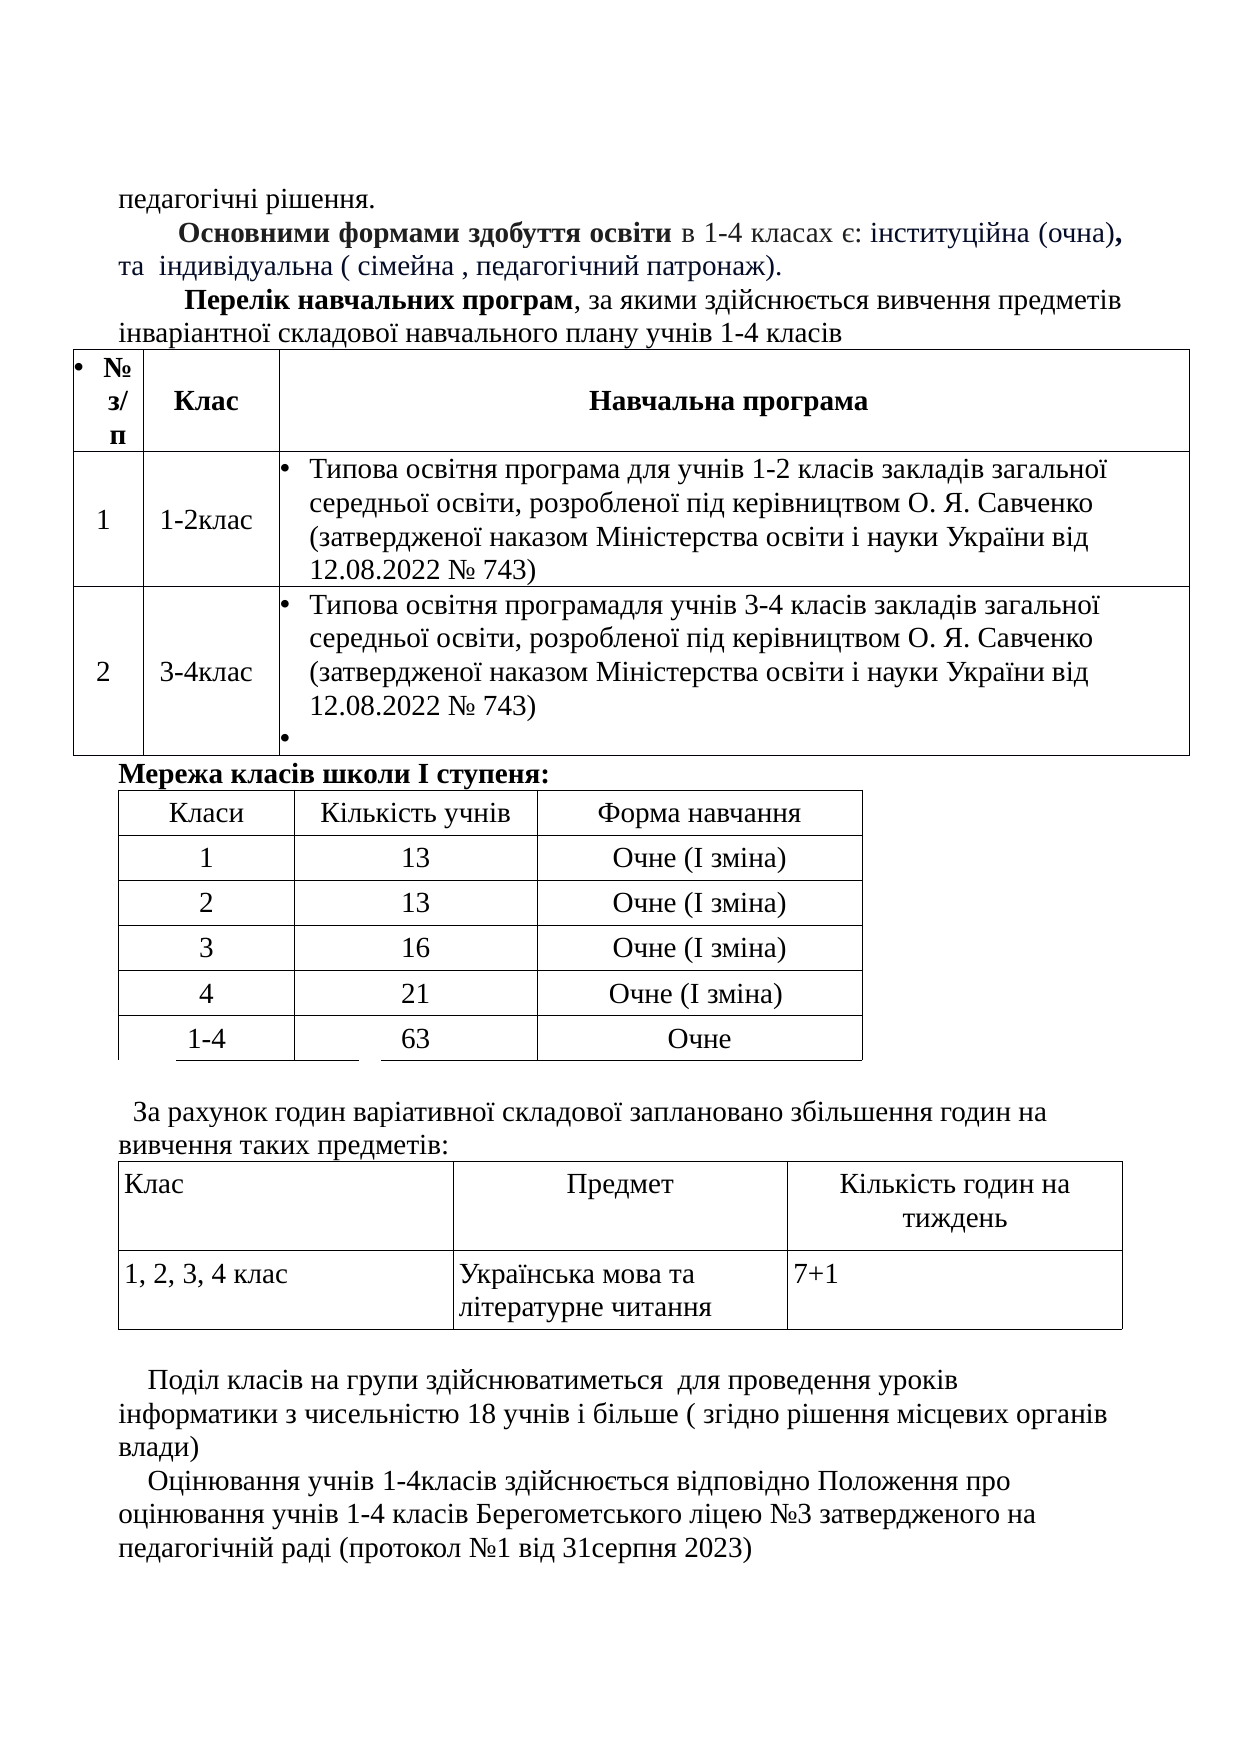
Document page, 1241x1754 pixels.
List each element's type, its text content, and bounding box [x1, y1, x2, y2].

table_cell 1 [119, 836, 294, 880]
table_header № з/п [74, 350, 143, 451]
table_header Форма навчання [538, 791, 862, 834]
table_cell 16 [295, 926, 537, 970]
text За рахунок годин варіативної складової заплановано збільшення годин на вивчення таких предметів: [118, 1094, 1122, 1161]
table_cell Очне (І зміна) [538, 971, 862, 1015]
text Перелік навчальних програм, за якими здійснюється вивчення предметів інваріантної складової навчального плану учнів 1-4 класів [118, 282, 1122, 349]
table_cell Типова освітня програмадля учнів 3-4 класів закладів загальної середньої освіти, розробленої під керівництвом О. Я. Савченко (затвердженої наказом Міністерства освіти і науки України від 12.08.2022 № 743) [280, 587, 1189, 755]
text Основними формами здобуття освіти в 1-4 класах є: інституційна (очна), та індивідуальна ( сімейна , педагогічний патронаж). [118, 215, 1122, 282]
table_header Кількість годин на тиждень [788, 1162, 1122, 1250]
table_cell Очне (І зміна) [538, 926, 862, 970]
table_cell Очне (І зміна) [538, 881, 862, 925]
table_header Предмет [454, 1162, 787, 1250]
table_cell 3-4клас [144, 587, 279, 755]
table_cell Українська мова та літературне читання [454, 1251, 787, 1328]
table_header Клас [144, 350, 279, 451]
table_cell 3 [119, 926, 294, 970]
table_cell Типова освітня програма для учнів 1-2 класів закладів загальної середньої освіти, розробленої під керівництвом О. Я. Савченко (затвердженої наказом Міністерства освіти і науки України від 12.08.2022 № 743) [280, 452, 1189, 586]
table_header Кількість учнів [295, 791, 537, 834]
table_cell 2 [74, 587, 143, 755]
text Мережа класів школи І ступеня: [118, 756, 1122, 789]
table_cell 1, 2, 3, 4 клас [119, 1251, 453, 1328]
table_cell 63 [295, 1016, 537, 1060]
table_cell 13 [295, 836, 537, 880]
text педагогічні рішення. [118, 181, 1122, 215]
table_header Клас [119, 1162, 453, 1250]
table_cell Очне [538, 1016, 862, 1060]
table_cell 4 [119, 971, 294, 1015]
table_cell 2 [119, 881, 294, 925]
subtitle Оцінювання учнів 1-4класів здійснюється відповідно Положення про оцінювання учнів 1-4 класів Берегометського ліцею №3 затвердженого на педагогічній раді (протокол №1 від 31серпня 2023) [118, 1463, 1122, 1563]
table_header Навчальна програма [280, 350, 1189, 451]
table_cell 1 [74, 452, 143, 586]
subtitle Поділ класів на групи здійснюватиметься для проведення уроків інформатики з чисельністю 18 учнів і більше ( згідно рішення місцевих органів влади) [118, 1362, 1122, 1463]
table_cell Очне (І зміна) [538, 836, 862, 880]
table_cell 21 [295, 971, 537, 1015]
table_header Класи [119, 791, 294, 834]
table_cell 13 [295, 881, 537, 925]
table_cell 1-4 [119, 1016, 294, 1060]
table_cell 1-2клас [144, 452, 279, 586]
table_cell 7+1 [788, 1251, 1122, 1328]
